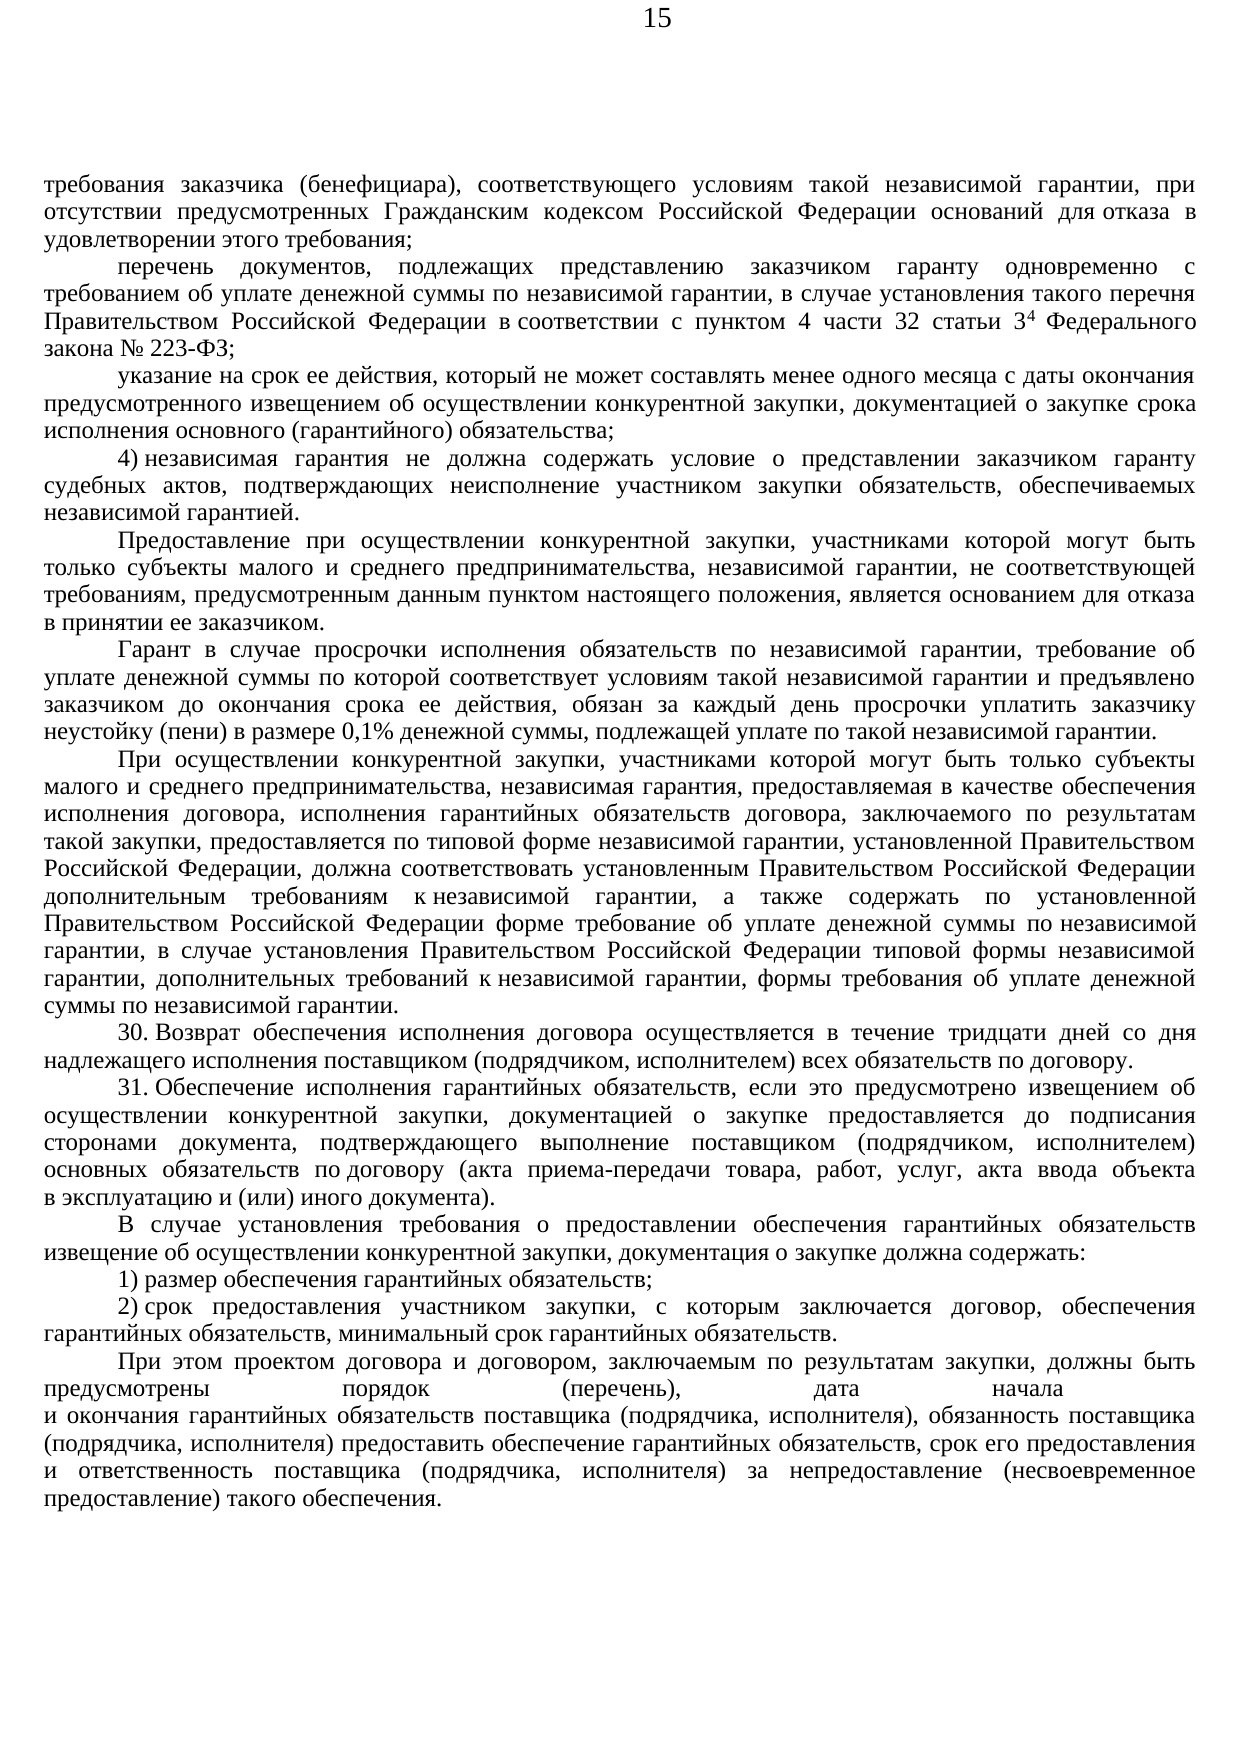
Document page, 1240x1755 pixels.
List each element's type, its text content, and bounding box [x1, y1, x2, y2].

text Гарант в случае просрочки исполнения обязательств по независимой гарантии, требование об уплате денежной суммы по которой соответствует условиям такой независимой гарантии и предъявлено заказчиком до окончания срока ее действия, обязан за каждый день просрочки уплатить заказчику неустойку (пени) в размере 0,1% денежной суммы, подлежащей уплате по такой независимой гарантии. [43, 636, 1197, 745]
text В случае установления требования о предоставлении обеспечения гарантийных обязательств извещение об осуществлении конкурентной закупки, документация о закупке должна содержать: [43, 1211, 1197, 1265]
text 31. Обеспечение исполнения гарантийных обязательств, если это предусмотрено извещением об осуществлении конкурентной закупки, документацией о закупке предоставляется до подписания сторонами документа, подтверждающего выполнение поставщиком (подрядчиком, исполнителем) основных обязательств по договору (акта приема-передачи товара, работ, услуг, акта ввода объекта в эксплуатацию и (или) иного документа). [43, 1074, 1197, 1211]
text 4) независимая гарантия не должна содержать условие о представлении заказчиком гаранту судебных актов, подтверждающих неисполнение участником закупки обязательств, обеспечиваемых независимой гарантией. [43, 444, 1197, 526]
text требования заказчика (бенефициара), соответствующего условиям такой независимой гарантии, при отсутствии предусмотренных Гражданским кодексом Российской Федерации оснований для отказа в удовлетворении этого требования; [43, 171, 1197, 253]
text При этом проектом договора и договором, заключаемым по результатам закупки, должны быть предусмотрены порядок (перечень), дата начала и окончания гарантийных обязательств поставщика (подрядчика, исполнителя), обязанность поставщика (подрядчика, исполнителя) предоставить обеспечение гарантийных обязательств, срок его предоставления и ответственность поставщика (подрядчика, исполнителя) за непредоставление (несвоевременное предоставление) такого обеспечения. [43, 1347, 1197, 1512]
text указание на срок ее действия, который не может составлять менее одного месяца с даты окончания предусмотренного извещением об осуществлении конкурентной закупки, документацией о закупке срока исполнения основного (гарантийного) обязательства; [43, 362, 1197, 444]
text 30. Возврат обеспечения исполнения договора осуществляется в течение тридцати дней со дня надлежащего исполнения поставщиком (подрядчиком, исполнителем) всех обязательств по договору. [43, 1019, 1197, 1074]
text 1) размер обеспечения гарантийных обязательств; [43, 1265, 1197, 1293]
text Предоставление при осуществлении конкурентной закупки, участниками которой могут быть только субъекты малого и среднего предпринимательства, независимой гарантии, не соответствующей требованиям, предусмотренным данным пунктом настоящего положения, является основанием для отказа в принятии ее заказчиком. [43, 526, 1197, 636]
text перечень документов, подлежащих представлению заказчиком гаранту одновременно с требованием об уплате денежной суммы по независимой гарантии, в случае установления такого перечня Правительством Российской Федерации в соответствии с пунктом 4 части 32 статьи 34 Федерального закона № 223-ФЗ; [43, 253, 1197, 362]
text При осуществлении конкурентной закупки, участниками которой могут быть только субъекты малого и среднего предпринимательства, независимая гарантия, предоставляемая в качестве обеспечения исполнения договора, исполнения гарантийных обязательств договора, заключаемого по результатам такой закупки, предоставляется по типовой форме независимой гарантии, установленной Правительством Российской Федерации, должна соответствовать установленным Правительством Российской Федерации дополнительным требованиям к независимой гарантии, а также содержать по установленной Правительством Российской Федерации форме требование об уплате денежной суммы по независимой гарантии, в случае установления Правительством Российской Федерации типовой формы независимой гарантии, дополнительных требований к независимой гарантии, формы требования об уплате денежной суммы по независимой гарантии. [43, 745, 1197, 1019]
text 2) срок предоставления участником закупки, с которым заключается договор, обеспечения гарантийных обязательств, минимальный срок гарантийных обязательств. [43, 1293, 1197, 1347]
